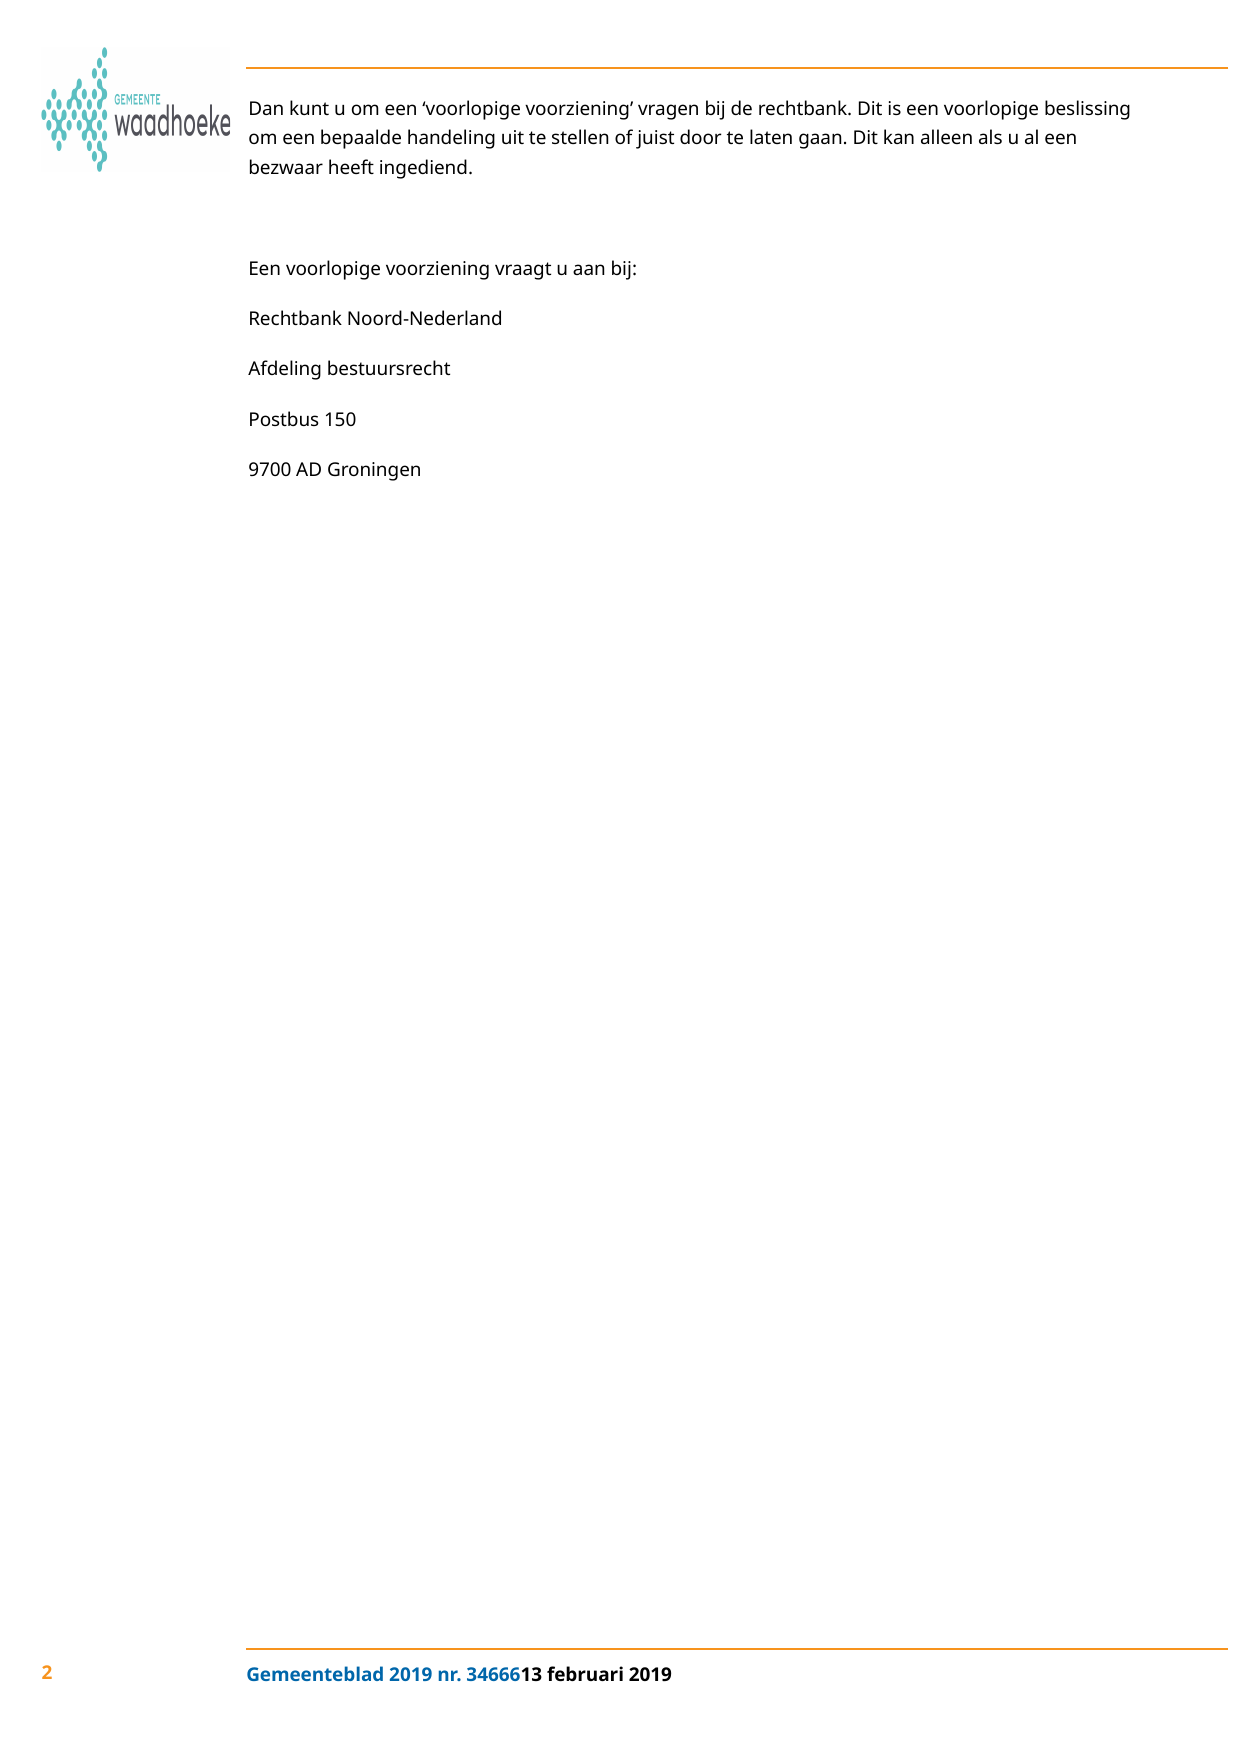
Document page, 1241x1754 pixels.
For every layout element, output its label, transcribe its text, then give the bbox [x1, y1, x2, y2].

text Afdeling bestuursrecht [248, 356, 1152, 381]
text Dan kunt u om een ‘voorlopige voorziening’ vragen bij de rechtbank. Dit is een voorlopige beslissing om een bepaalde handeling uit te stellen of juist door te laten gaan. Dit kan alleen als u al een bezwaar heeft ingediend. [248, 95, 1152, 180]
text Postbus 150 [248, 406, 1152, 432]
picture [41, 47, 231, 172]
text Een voorlopige voorziening vraagt u aan bij: [248, 255, 1152, 281]
text 9700 AD Groningen [248, 456, 1152, 482]
text Rechtbank Noord-Nederland [248, 305, 1152, 331]
